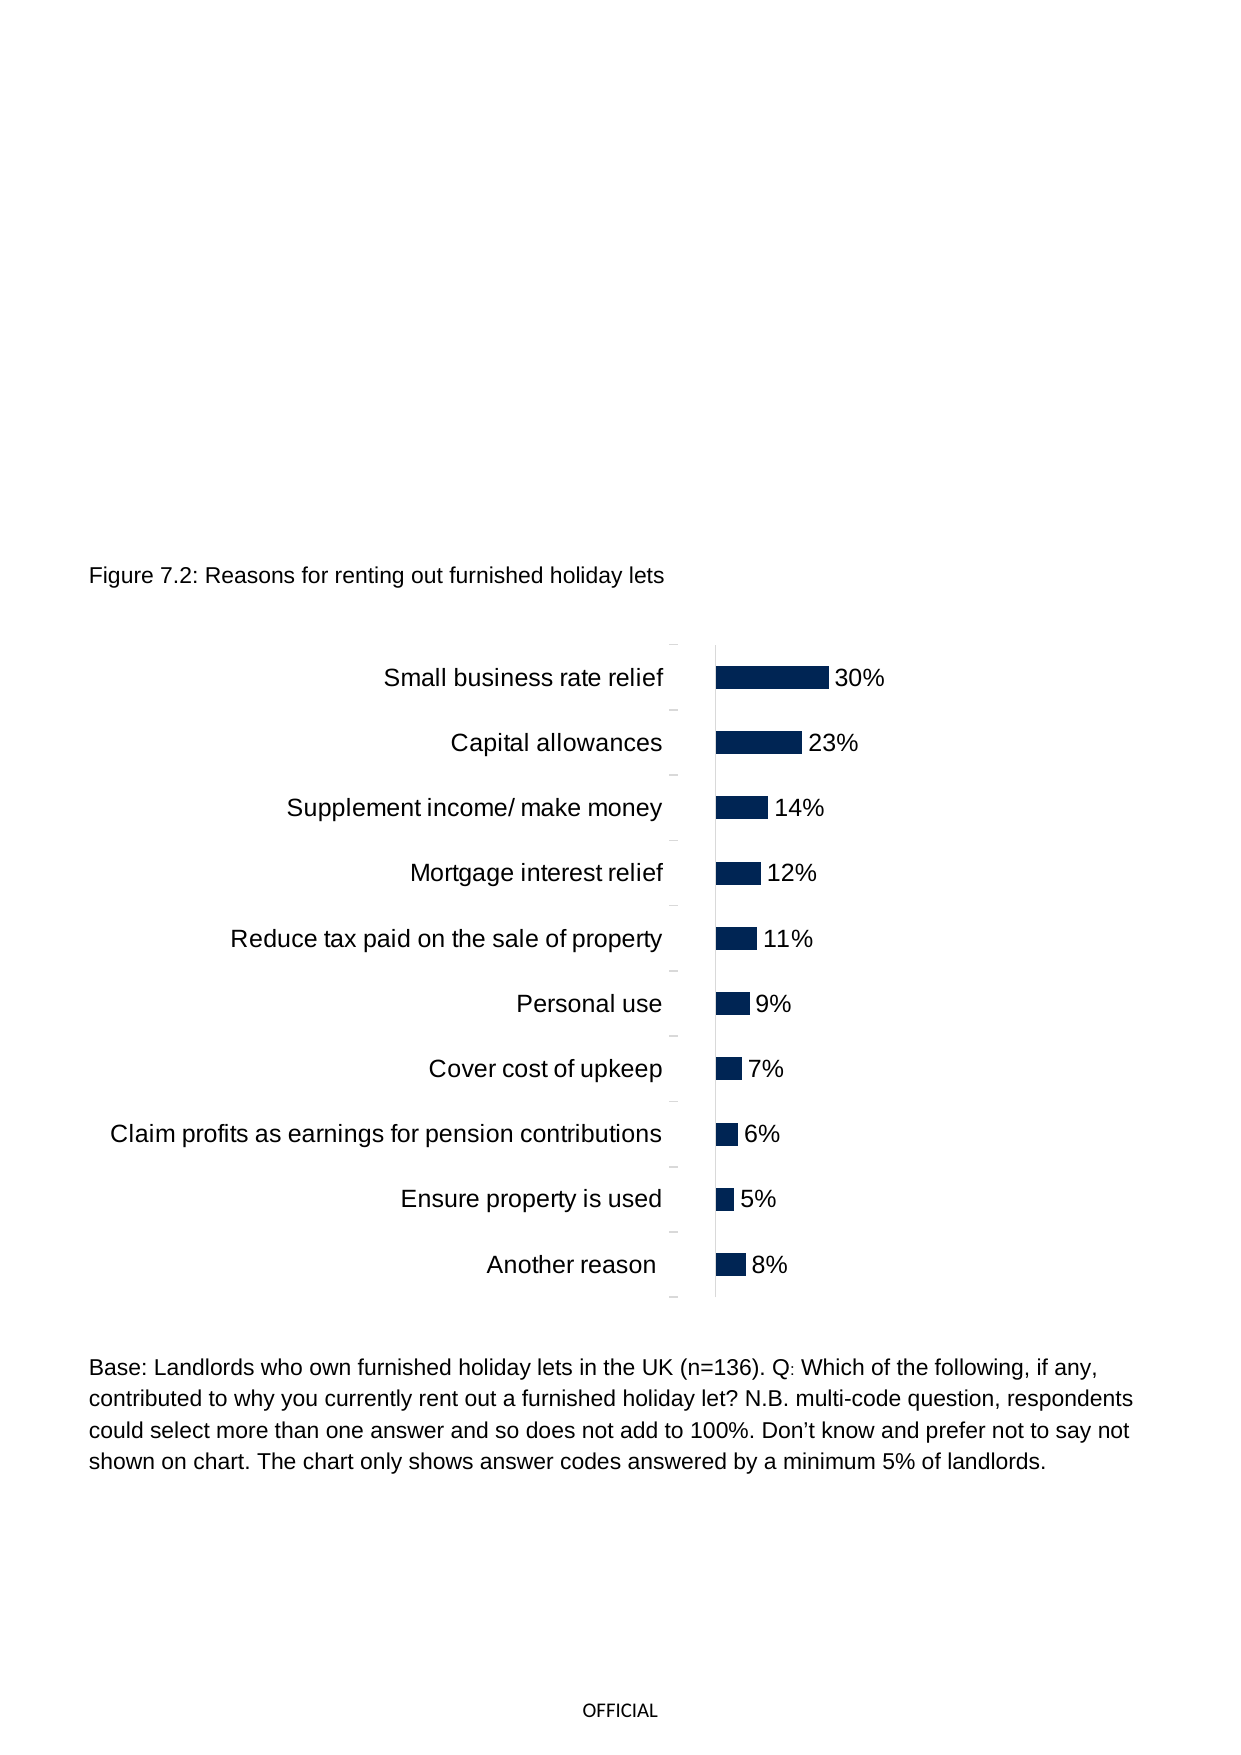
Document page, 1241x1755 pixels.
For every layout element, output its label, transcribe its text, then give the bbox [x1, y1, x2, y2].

text Figure 7.2: Reasons for renting out furnished holiday lets [89, 562, 1152, 588]
text Base: Landlords who own furnished holiday lets in the UK (n=136). Q: Which of the following, if any, contributed to why you currently rent out a furnished holiday let? N.B. multi-code question, respondents could select more than one answer and so does not add to 100%. Don’t know and prefer not to say not shown on chart. The chart only shows answer codes answered by a minimum 5% of landlords. [89, 1353, 1152, 1474]
